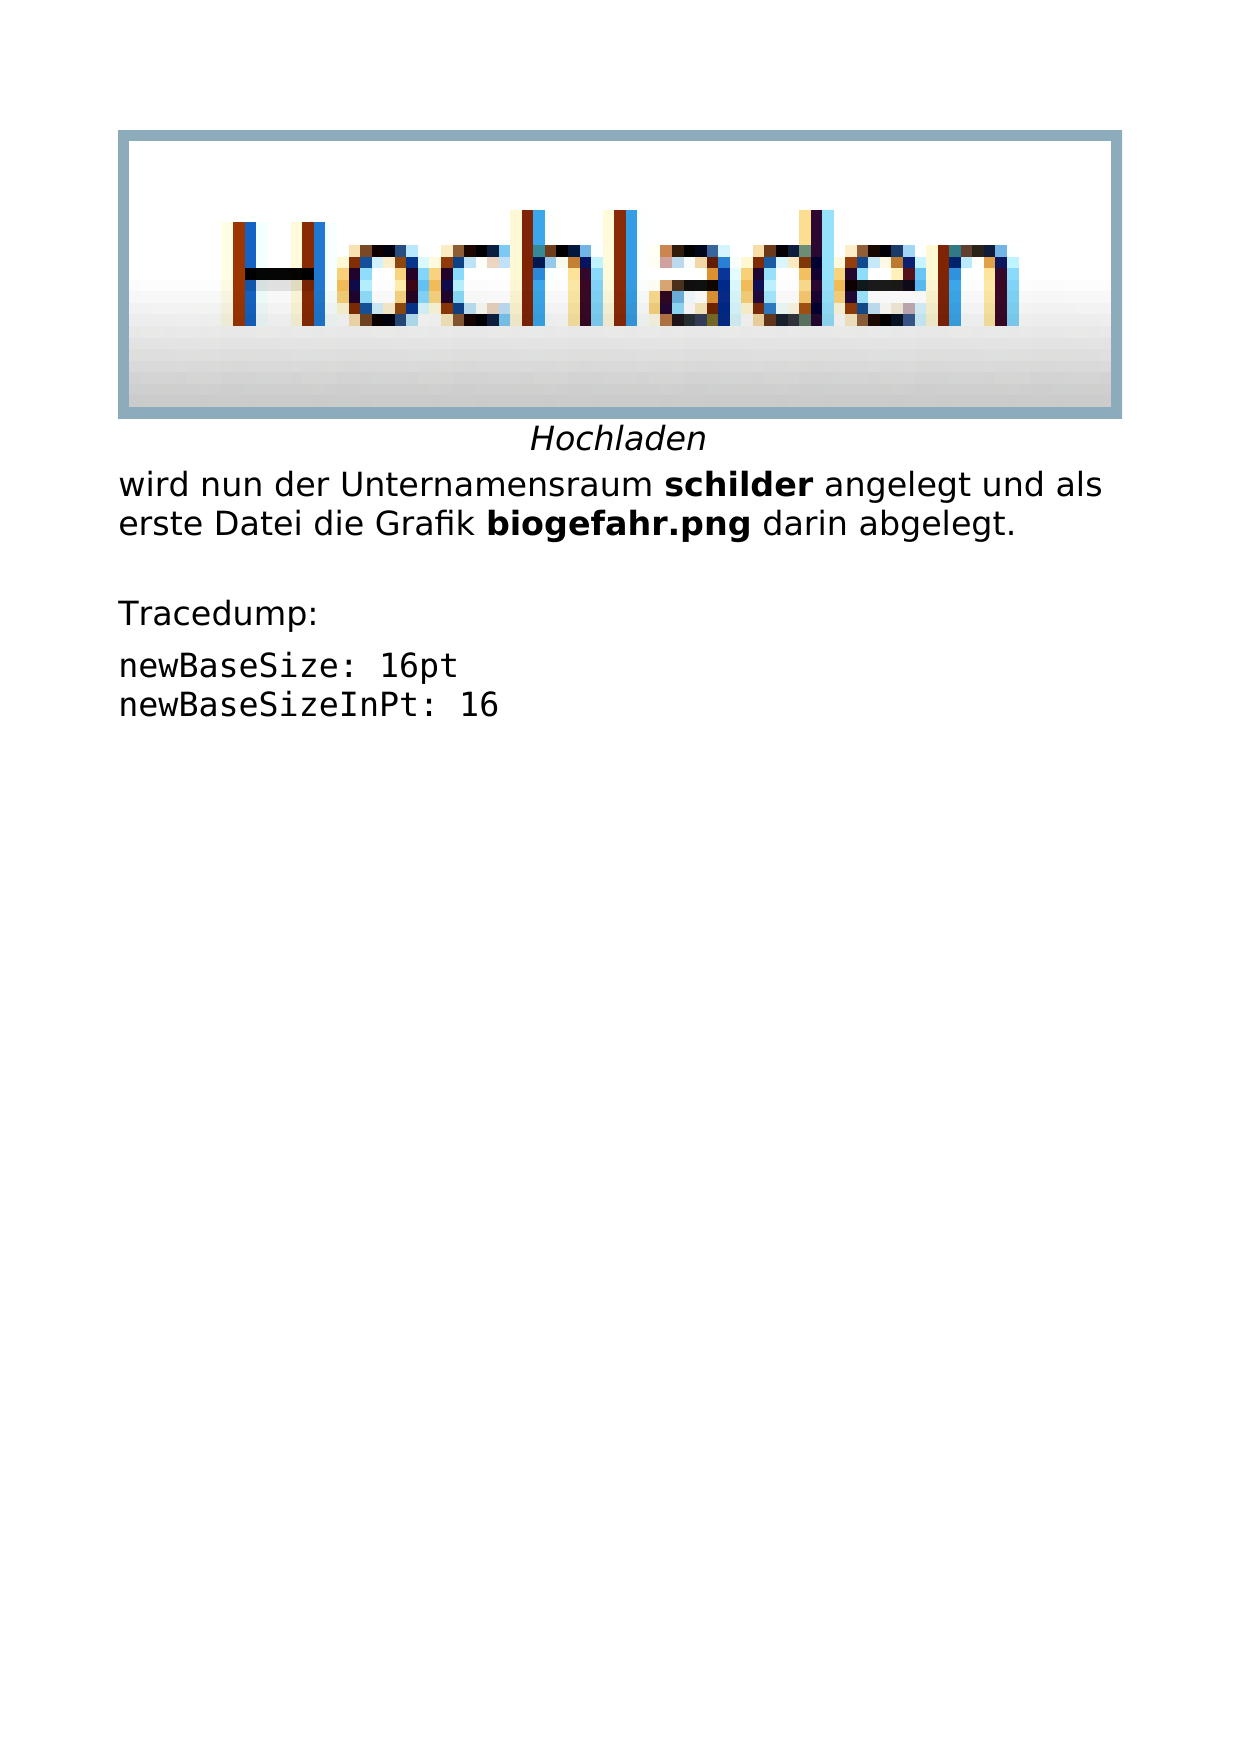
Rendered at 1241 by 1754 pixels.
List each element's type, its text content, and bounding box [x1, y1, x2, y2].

text [118, 118, 1122, 130]
text wird nun der Unternamensraum schilder angelegt und als erste Datei die Grafik biogefahr.png darin abgelegt. [118, 458, 1122, 543]
text newBaseSize: 16pt newBaseSizeInPt: 16 [118, 646, 1122, 724]
picture [118, 130, 1123, 419]
text Hochladen [118, 419, 1122, 458]
text Tracedump: [118, 556, 1122, 634]
